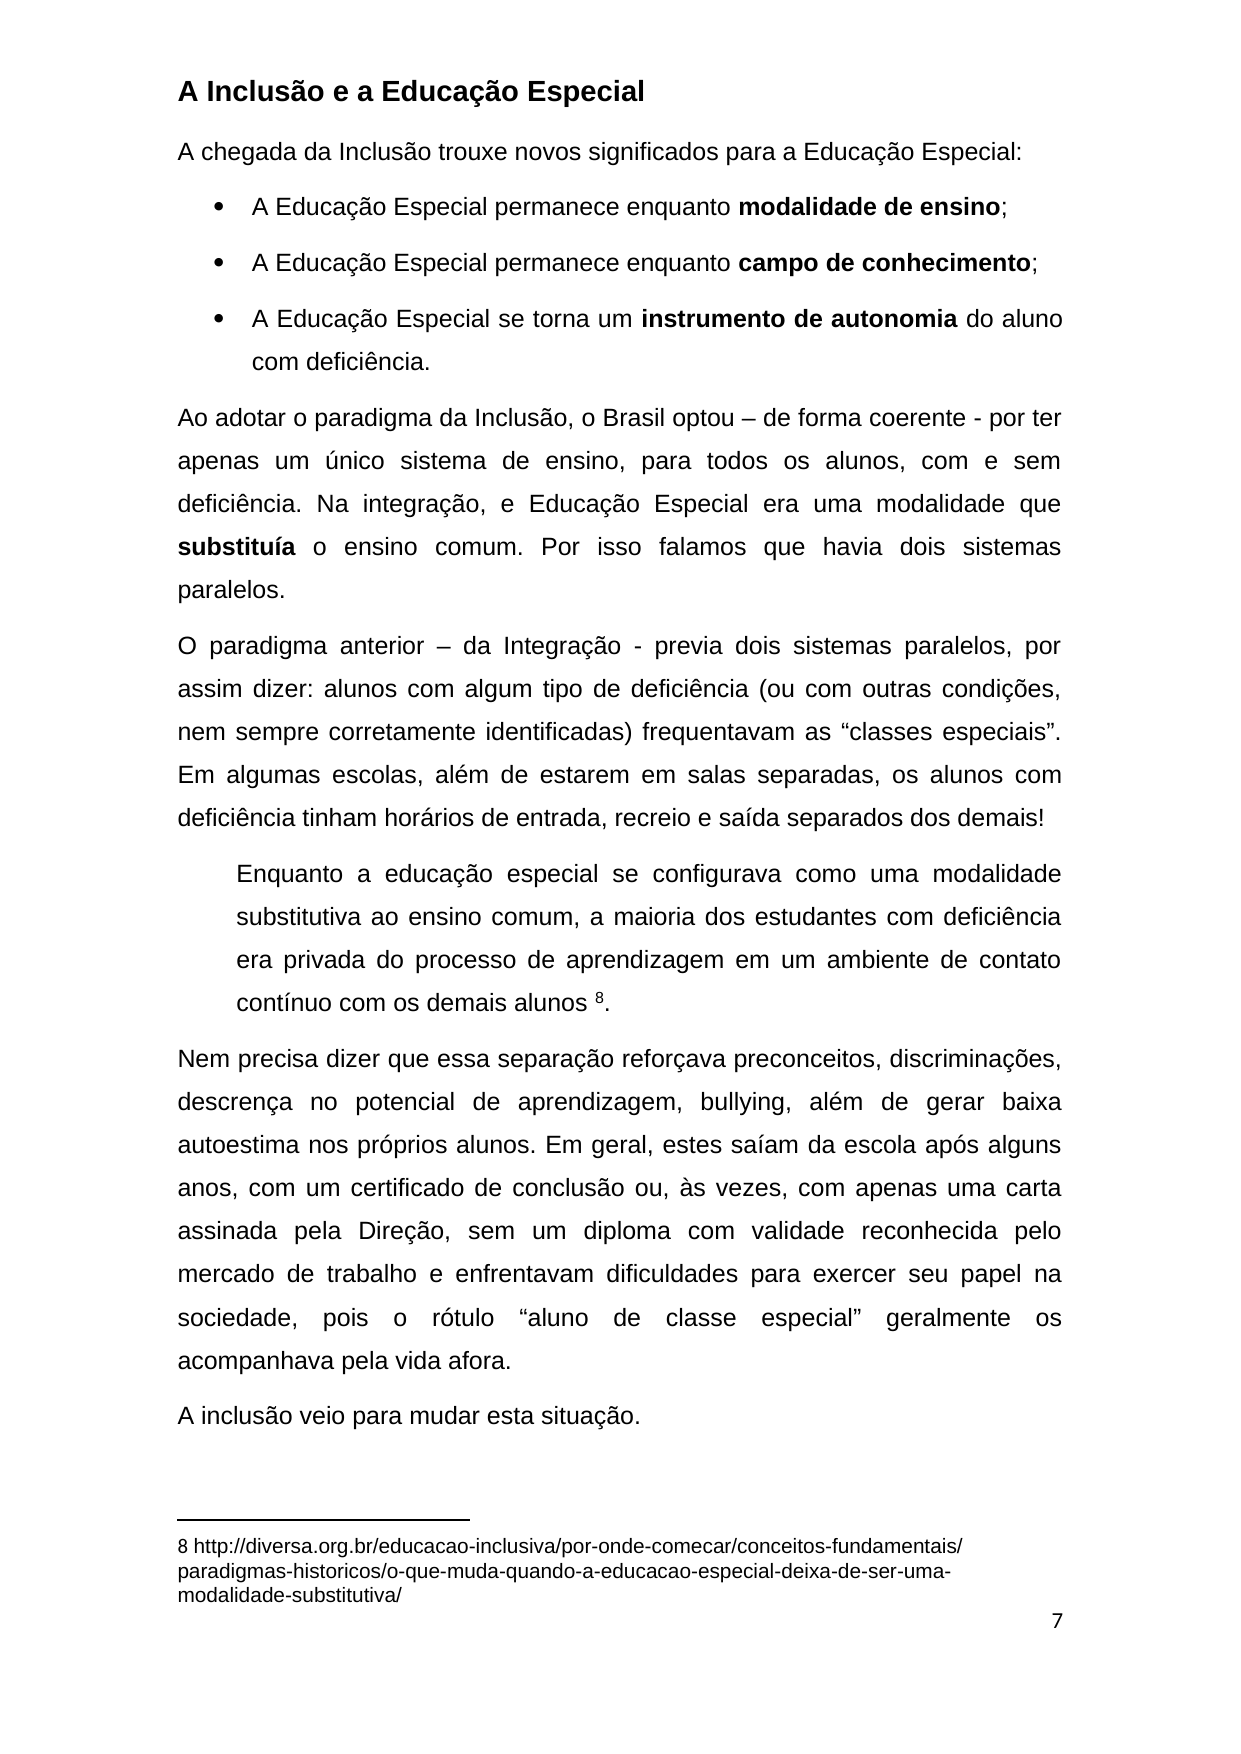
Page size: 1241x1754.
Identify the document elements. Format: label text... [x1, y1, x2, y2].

text A Inclusão e a Educação Especial [177, 74, 1063, 107]
text O paradigma anterior – da Integração - previa dois sistemas paralelos, por assim dizer: alunos com algum tipo de deficiência (ou com outras condições, nem sempre corretamente identificadas) frequentavam as “classes especiais”. Em algumas escolas, além de estarem em salas separadas, os alunos com deficiência tinham horários de entrada, recreio e saída separados dos demais! [177, 631, 1063, 832]
text Nem precisa dizer que essa separação reforçava preconceitos, discriminações, descrença no potencial de aprendizagem, bullying, além de gerar baixa autoestima nos próprios alunos. Em geral, estes saíam da escola após alguns anos, com um certificado de conclusão ou, às vezes, com apenas uma carta assinada pela Direção, sem um diploma com validade reconhecida pelo mercado de trabalho e enfrentavam dificuldades para exercer seu papel na sociedade, pois o rótulo “aluno de classe especial” geralmente os acompanhava pela vida afora. [177, 1044, 1063, 1374]
text Ao adotar o paradigma da Inclusão, o Brasil optou – de forma coerente - por ter apenas um único sistema de ensino, para todos os alunos, com e sem deficiência. Na integração, e Educação Especial era uma modalidade que substituía o ensino comum. Por isso falamos que havia dois sistemas paralelos. [177, 402, 1063, 604]
list A Educação Especial se torna um instrumento de autonomia do aluno com deficiência. [214, 304, 1063, 376]
list A Educação Especial permanece enquanto modalidade de ensino; [214, 192, 1063, 221]
text Enquanto a educação especial se configurava como uma modalidade substitutiva ao ensino comum, a maioria dos estudantes com deficiência era privada do processo de aprendizagem em um ambiente de contato contínuo com os demais alunos . [236, 859, 1063, 1017]
text A inclusão veio para mudar esta situação. [177, 1401, 1063, 1430]
list A Educação Especial permanece enquanto campo de conhecimento; [214, 248, 1063, 277]
text A chegada da Inclusão trouxe novos significados para a Educação Especial: [177, 137, 1063, 165]
text http://diversa.org.br/educacao-inclusiva/por-onde-comecar/conceitos-fundamentais/paradigmas-historicos/o-que-muda-quando-a-educacao-especial-deixa-de-ser-uma-modalidade-substitutiva/ [177, 1533, 1063, 1606]
